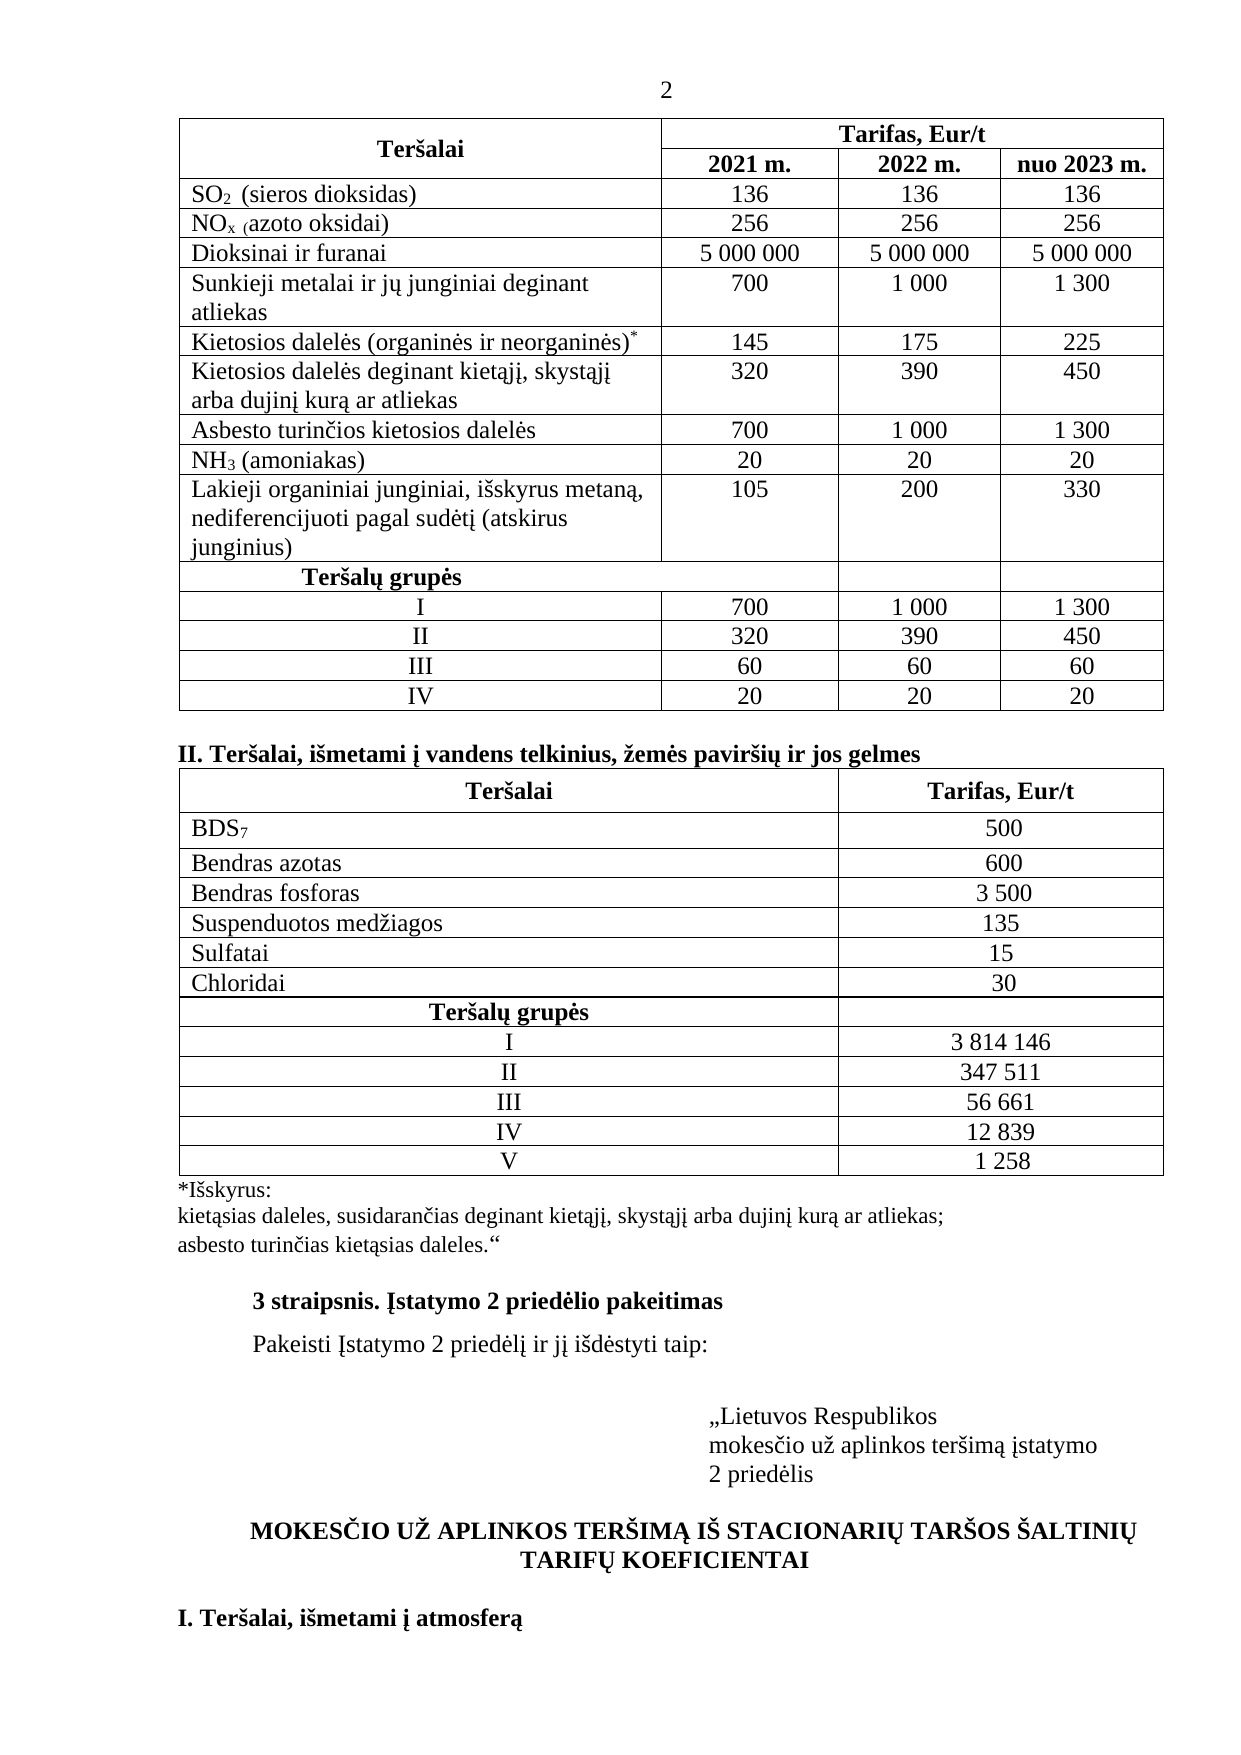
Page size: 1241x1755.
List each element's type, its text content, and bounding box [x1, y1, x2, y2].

table_cell IV [180, 1117, 838, 1145]
table_cell 1 300 [1001, 592, 1163, 620]
table_cell [839, 998, 1163, 1026]
text asbesto turinčias kietąsias daleles.“ [177, 1229, 1107, 1258]
table_cell 256 [839, 209, 1000, 237]
text 2 priedėlis [709, 1459, 1107, 1488]
table_header Teršalai [180, 769, 838, 812]
table_cell 60 [1001, 651, 1163, 680]
table_cell NH3 (amoniakas) [180, 445, 661, 473]
table_cell 2022 m. [839, 149, 1000, 178]
table_cell 256 [662, 209, 838, 237]
table_cell Kietosios dalelės deginant kietąjį, skystąjį arba dujinį kurą ar atliekas [180, 356, 661, 414]
text II. Teršalai, išmetami į vandens telkinius, žemės paviršių ir jos gelmes [177, 739, 1152, 768]
table_cell 175 [839, 327, 1000, 355]
table_cell Lakieji organiniai junginiai, išskyrus metaną, nediferencijuoti pagal sudėtį (atskirus junginius) [180, 475, 661, 561]
table_cell 30 [839, 968, 1163, 996]
table_cell 225 [1001, 327, 1163, 355]
table_cell 600 [839, 849, 1163, 877]
table_cell 3 814 146 [839, 1027, 1163, 1056]
table_cell [839, 562, 1000, 591]
table_cell Suspenduotos medžiagos [180, 908, 838, 937]
table_cell NOx (azoto oksidai) [180, 209, 661, 237]
table_cell Teršalų grupės [180, 562, 838, 591]
table_cell 56 661 [839, 1087, 1163, 1116]
table_cell nuo 2023 m. [1001, 149, 1163, 178]
table_cell 12 839 [839, 1117, 1163, 1145]
table_cell 5 000 000 [662, 238, 838, 267]
table_cell 500 [839, 813, 1163, 847]
table_cell 700 [662, 415, 838, 444]
text I. Teršalai, išmetami į atmosferą [177, 1603, 1122, 1631]
table_cell SO2 (sieros dioksidas) [180, 179, 661, 207]
table_cell 136 [839, 179, 1000, 207]
table_cell 320 [662, 621, 838, 650]
table_header Tarifas, Eur/t [662, 119, 1163, 148]
text *Išskyrus: [177, 1176, 1152, 1202]
table_cell 330 [1001, 475, 1163, 561]
table_cell 136 [662, 179, 838, 207]
table_cell 20 [839, 681, 1000, 710]
table_cell 1 000 [839, 268, 1000, 326]
table_cell 1 300 [1001, 415, 1163, 444]
text mokesčio už aplinkos teršimą įstatymo [709, 1430, 1107, 1459]
table_cell 20 [1001, 445, 1163, 473]
table_cell 1 000 [839, 592, 1000, 620]
table_cell IV [180, 681, 661, 710]
table_cell 5 000 000 [839, 238, 1000, 267]
table_cell V [180, 1146, 838, 1175]
table_cell 20 [662, 445, 838, 473]
table_cell Chloridai [180, 968, 838, 996]
table_cell Kietosios dalelės (organinės ir neorganinės)* [180, 327, 661, 355]
table_cell [1001, 562, 1163, 591]
table_cell I [180, 592, 661, 620]
table_cell Bendras azotas [180, 849, 838, 877]
table_cell 450 [1001, 621, 1163, 650]
table_cell 347 511 [839, 1057, 1163, 1086]
text Pakeisti Įstatymo 2 priedėlį ir jį išdėstyti taip: [177, 1329, 1152, 1358]
text MOKESČIO UŽ APLINKOS TERŠIMĄ IŠ STACIONARIŲ TARŠOS ŠALTINIŲ TARIFŲ KOEFICIENTAI [177, 1516, 1152, 1574]
table_cell BDS7 [180, 813, 838, 847]
table_cell Dioksinai ir furanai [180, 238, 661, 267]
table_cell 450 [1001, 356, 1163, 414]
table_cell 390 [839, 356, 1000, 414]
text „Lietuvos Respublikos [709, 1401, 1107, 1430]
table_cell 2021 m. [662, 149, 838, 178]
table_cell 1 300 [1001, 268, 1163, 326]
table_cell 20 [662, 681, 838, 710]
table_cell III [180, 651, 661, 680]
table_cell 390 [839, 621, 1000, 650]
table_cell 320 [662, 356, 838, 414]
table_cell Sulfatai [180, 938, 838, 967]
table_cell Sunkieji metalai ir jų junginiai deginant atliekas [180, 268, 661, 326]
table_cell 15 [839, 938, 1163, 967]
table_cell 700 [662, 592, 838, 620]
table_cell 700 [662, 268, 838, 326]
table_cell 136 [1001, 179, 1163, 207]
table_cell Asbesto turinčios kietosios dalelės [180, 415, 661, 444]
table_cell Teršalų grupės [180, 998, 838, 1026]
table_cell 135 [839, 908, 1163, 937]
table_cell I [180, 1027, 838, 1056]
text kietąsias daleles, susidarančias deginant kietąjį, skystąjį arba dujinį kurą ar atliekas; [177, 1202, 1152, 1229]
table_cell 145 [662, 327, 838, 355]
table_header Teršalai [180, 119, 661, 178]
table_cell III [180, 1087, 838, 1116]
table_cell 3 500 [839, 878, 1163, 907]
table_cell Bendras fosforas [180, 878, 838, 907]
table_cell 5 000 000 [1001, 238, 1163, 267]
table_cell 60 [662, 651, 838, 680]
table_cell II [180, 1057, 838, 1086]
table_cell 20 [839, 445, 1000, 473]
table_cell 60 [839, 651, 1000, 680]
text 3 straipsnis. Įstatymo 2 priedėlio pakeitimas [177, 1286, 1152, 1315]
table_cell II [180, 621, 661, 650]
table_cell 256 [1001, 209, 1163, 237]
table_cell 1 258 [839, 1146, 1163, 1175]
table_cell 200 [839, 475, 1000, 561]
table_cell 1 000 [839, 415, 1000, 444]
table_header Tarifas, Eur/t [839, 769, 1163, 812]
table_cell 20 [1001, 681, 1163, 710]
table_cell 105 [662, 475, 838, 561]
